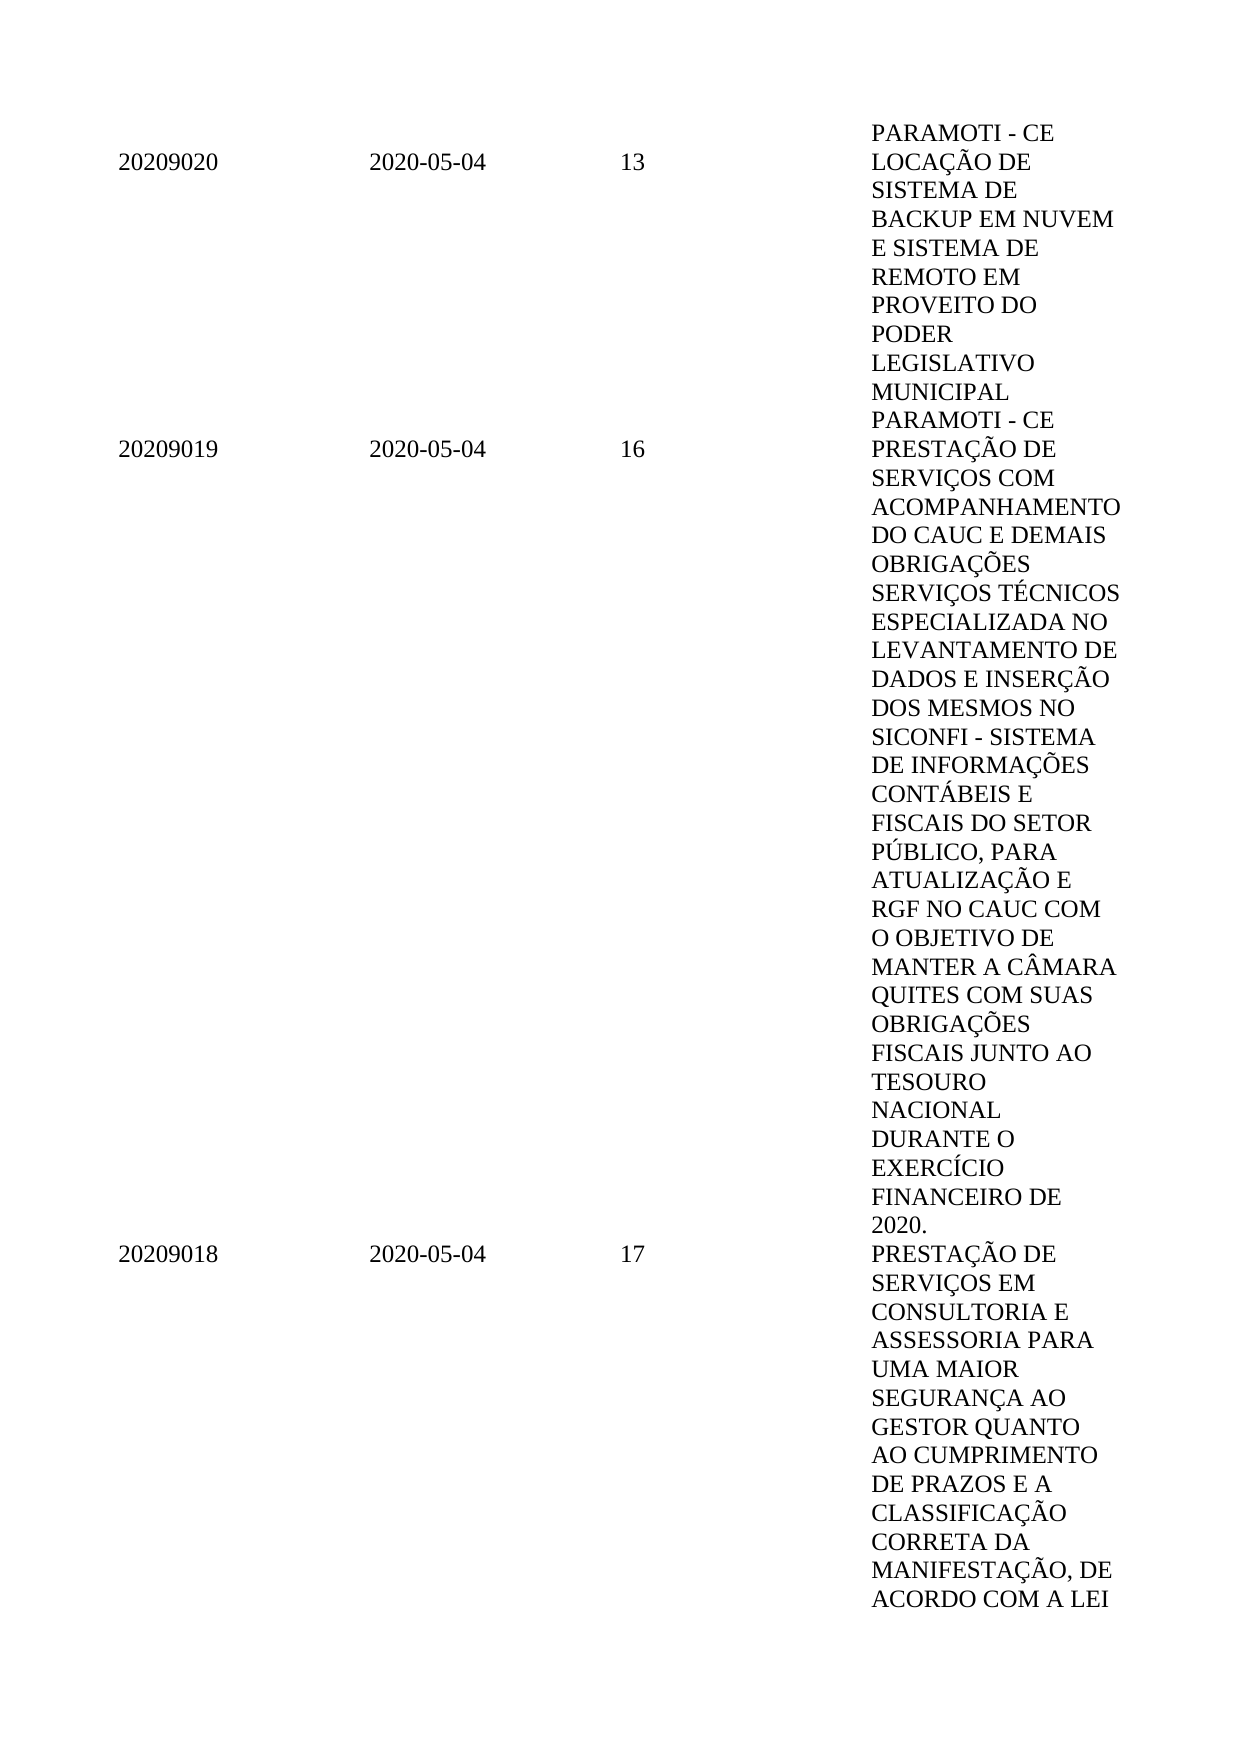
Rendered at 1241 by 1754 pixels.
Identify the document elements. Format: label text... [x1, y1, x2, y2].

table_cell 20209018 [118, 1239, 369, 1613]
table_cell [118, 118, 369, 147]
table_cell 20209020 [118, 147, 369, 434]
table_cell 2020-05-04 [369, 1239, 620, 1613]
table_cell 16 [620, 434, 871, 1239]
table_cell [620, 118, 871, 147]
table_cell PARAMOTI - CE [871, 118, 1122, 147]
table_cell PRESTAÇÃO DE SERVIÇOS EM CONSULTORIA E ASSESSORIA PARA UMA MAIOR SEGURANÇA AO GESTOR QUANTO AO CUMPRIMENTO DE PRAZOS E A CLASSIFICAÇÃO CORRETA DA MANIFESTAÇÃO, DE ACORDO COM A LEI [871, 1239, 1122, 1613]
table_cell PRESTAÇÃO DE SERVIÇOS COM ACOMPANHAMENTO DO CAUC E DEMAIS OBRIGAÇÕES SERVIÇOS TÉCNICOS ESPECIALIZADA NO LEVANTAMENTO DE DADOS E INSERÇÃO DOS MESMOS NO SICONFI - SISTEMA DE INFORMAÇÕES CONTÁBEIS E FISCAIS DO SETOR PÚBLICO, PARA ATUALIZAÇÃO E RGF NO CAUC COM O OBJETIVO DE MANTER A CÂMARA QUITES COM SUAS OBRIGAÇÕES FISCAIS JUNTO AO TESOURO NACIONAL DURANTE O EXERCÍCIO FINANCEIRO DE 2020. [871, 434, 1122, 1239]
table_cell 13 [620, 147, 871, 434]
table_cell 17 [620, 1239, 871, 1613]
table_cell 2020-05-04 [369, 434, 620, 1239]
table_cell 20209019 [118, 434, 369, 1239]
table_cell LOCAÇÃO DE SISTEMA DE BACKUP EM NUVEM E SISTEMA DE REMOTO EM PROVEITO DO PODER LEGISLATIVO MUNICIPAL PARAMOTI - CE [871, 147, 1122, 434]
table_cell 2020-05-04 [369, 147, 620, 434]
table_cell [369, 118, 620, 147]
